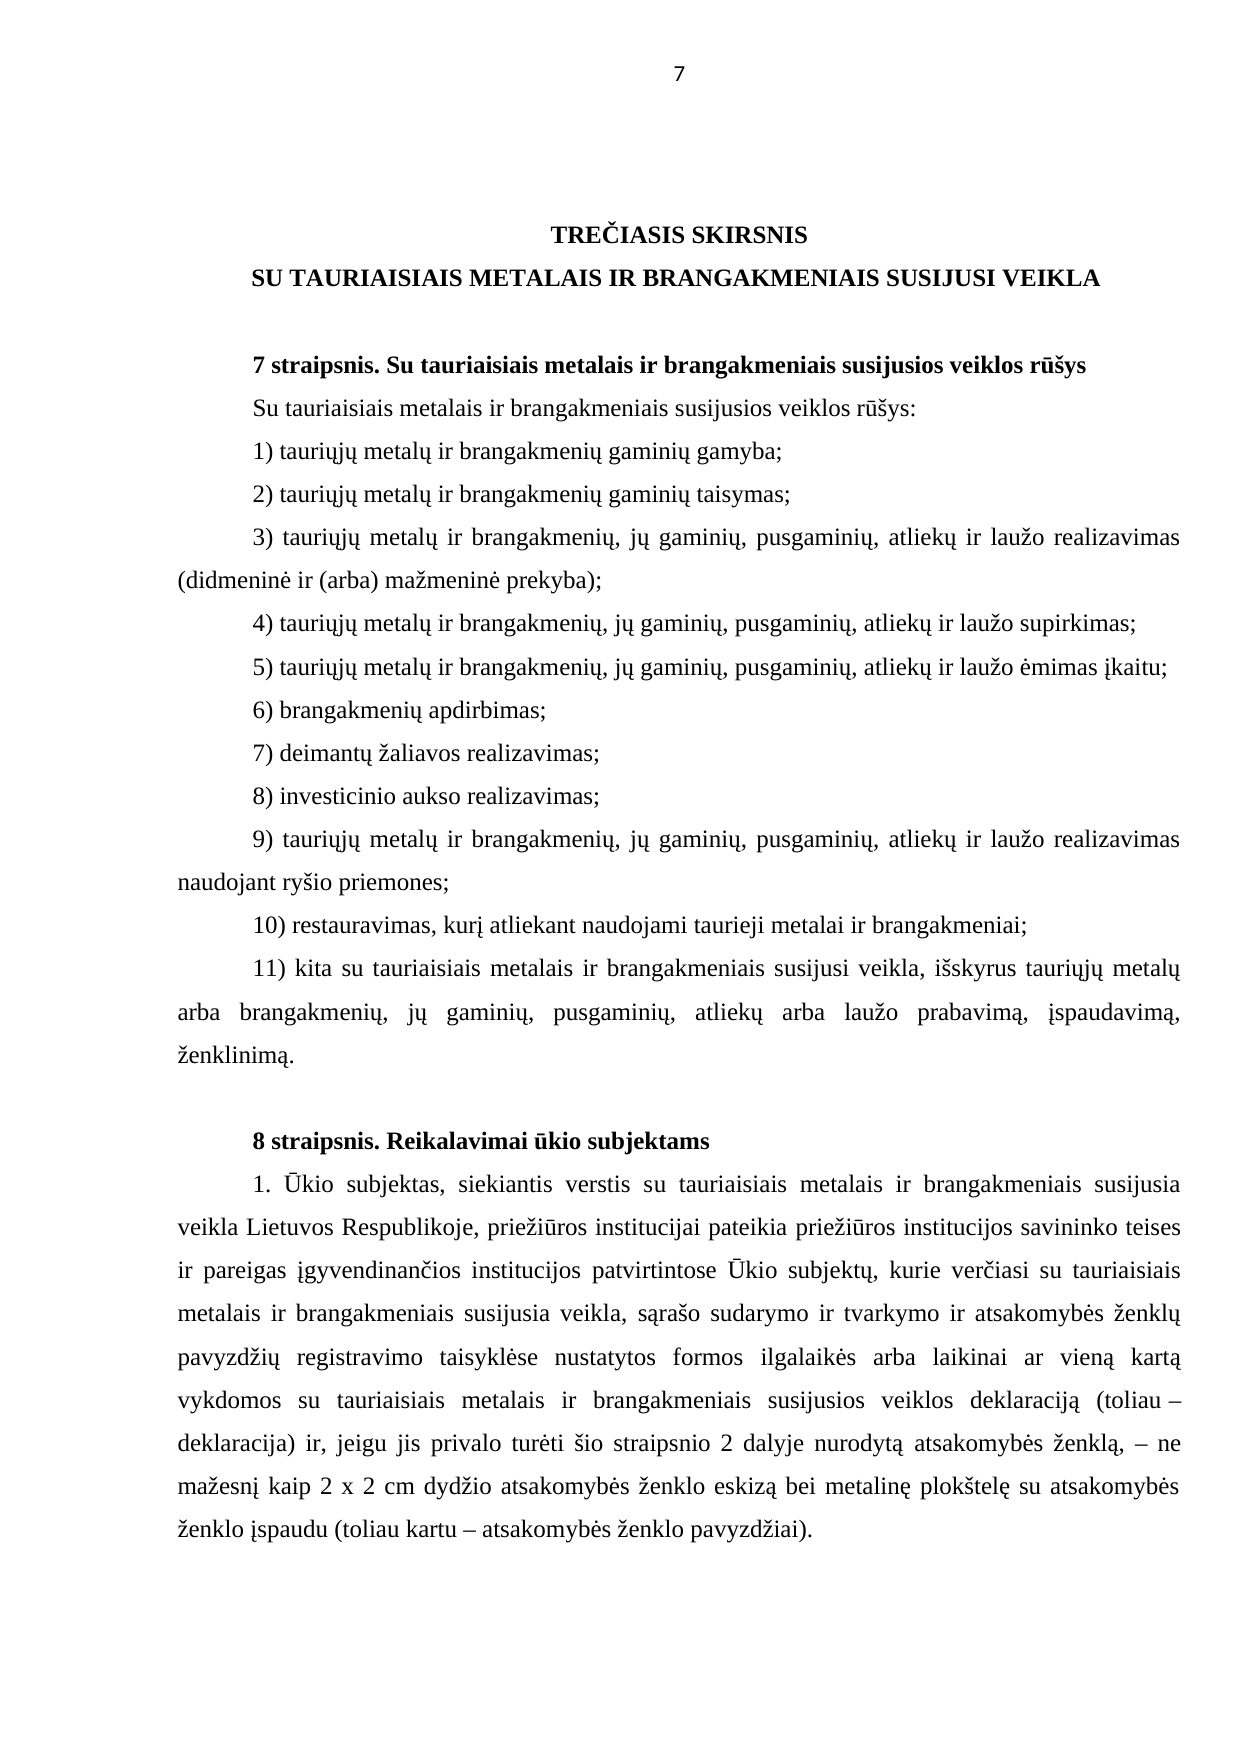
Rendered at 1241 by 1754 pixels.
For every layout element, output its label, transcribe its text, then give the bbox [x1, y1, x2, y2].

text 8) investicinio aukso realizavimas; [177, 781, 1181, 810]
text 8 straipsnis. Reikalavimai ūkio subjektams [177, 1126, 1181, 1155]
text TREČIASIS SKIRSNIS [177, 220, 1181, 249]
text 5) tauriųjų metalų ir brangakmenių, jų gaminių, pusgaminių, atliekų ir laužo ėmimas įkaitu; [177, 652, 1181, 680]
text 7 straipsnis. Su tauriaisiais metalais ir brangakmeniais susijusios veiklos rūšys [177, 350, 1181, 378]
text 3) tauriųjų metalų ir brangakmenių, jų gaminių, pusgaminių, atliekų ir laužo realizavimas (didmeninė ir (arba) mažmeninė prekyba); [177, 522, 1181, 594]
text 11) kita su tauriaisiais metalais ir brangakmeniais susijusi veikla, išskyrus tauriųjų metalų arba brangakmenių, jų gaminių, pusgaminių, atliekų arba laužo prabavimą, įspaudavimą, ženklinimą. [177, 953, 1181, 1068]
text 10) restauravimas, kurį atliekant naudojami taurieji metalai ir brangakmeniai; [177, 910, 1181, 939]
text 6) brangakmenių apdirbimas; [177, 695, 1181, 723]
text 2) tauriųjų metalų ir brangakmenių gaminių taisymas; [177, 479, 1181, 508]
text 1. Ūkio subjektas, siekiantis verstis su tauriaisiais metalais ir brangakmeniais susijusia veikla Lietuvos Respublikoje, priežiūros institucijai pateikia priežiūros institucijos savininko teises ir pareigas įgyvendinančios institucijos patvirtintose Ūkio subjektų, kurie verčiasi su tauriaisiais metalais ir brangakmeniais susijusia veikla, sąrašo sudarymo ir tvarkymo ir atsakomybės ženklų pavyzdžių registravimo taisyklėse nustatytos formos ilgalaikės arba laikinai ar vieną kartą vykdomos su tauriaisiais metalais ir brangakmeniais susijusios veiklos deklaraciją (toliau – deklaracija) ir, jeigu jis privalo turėti šio straipsnio 2 dalyje nurodytą atsakomybės ženklą, – ne mažesnį kaip 2 x 2 cm dydžio atsakomybės ženklo eskizą bei metalinę plokštelę su atsakomybės ženklo įspaudu (toliau kartu – atsakomybės ženklo pavyzdžiai). [177, 1169, 1181, 1543]
text 1) tauriųjų metalų ir brangakmenių gaminių gamyba; [177, 436, 1181, 465]
text Su tauriaisiais metalais ir brangakmeniais susijusios veiklos rūšys: [177, 393, 1181, 422]
text 7) deimantų žaliavos realizavimas; [177, 738, 1181, 767]
text SU TAURIAISIAIS METALAIS IR BRANGAKMENIAIS SUSIJUSI VEIKLA [177, 263, 1181, 292]
text 9) tauriųjų metalų ir brangakmenių, jų gaminių, pusgaminių, atliekų ir laužo realizavimas naudojant ryšio priemones; [177, 824, 1181, 896]
text 4) tauriųjų metalų ir brangakmenių, jų gaminių, pusgaminių, atliekų ir laužo supirkimas; [177, 608, 1181, 637]
